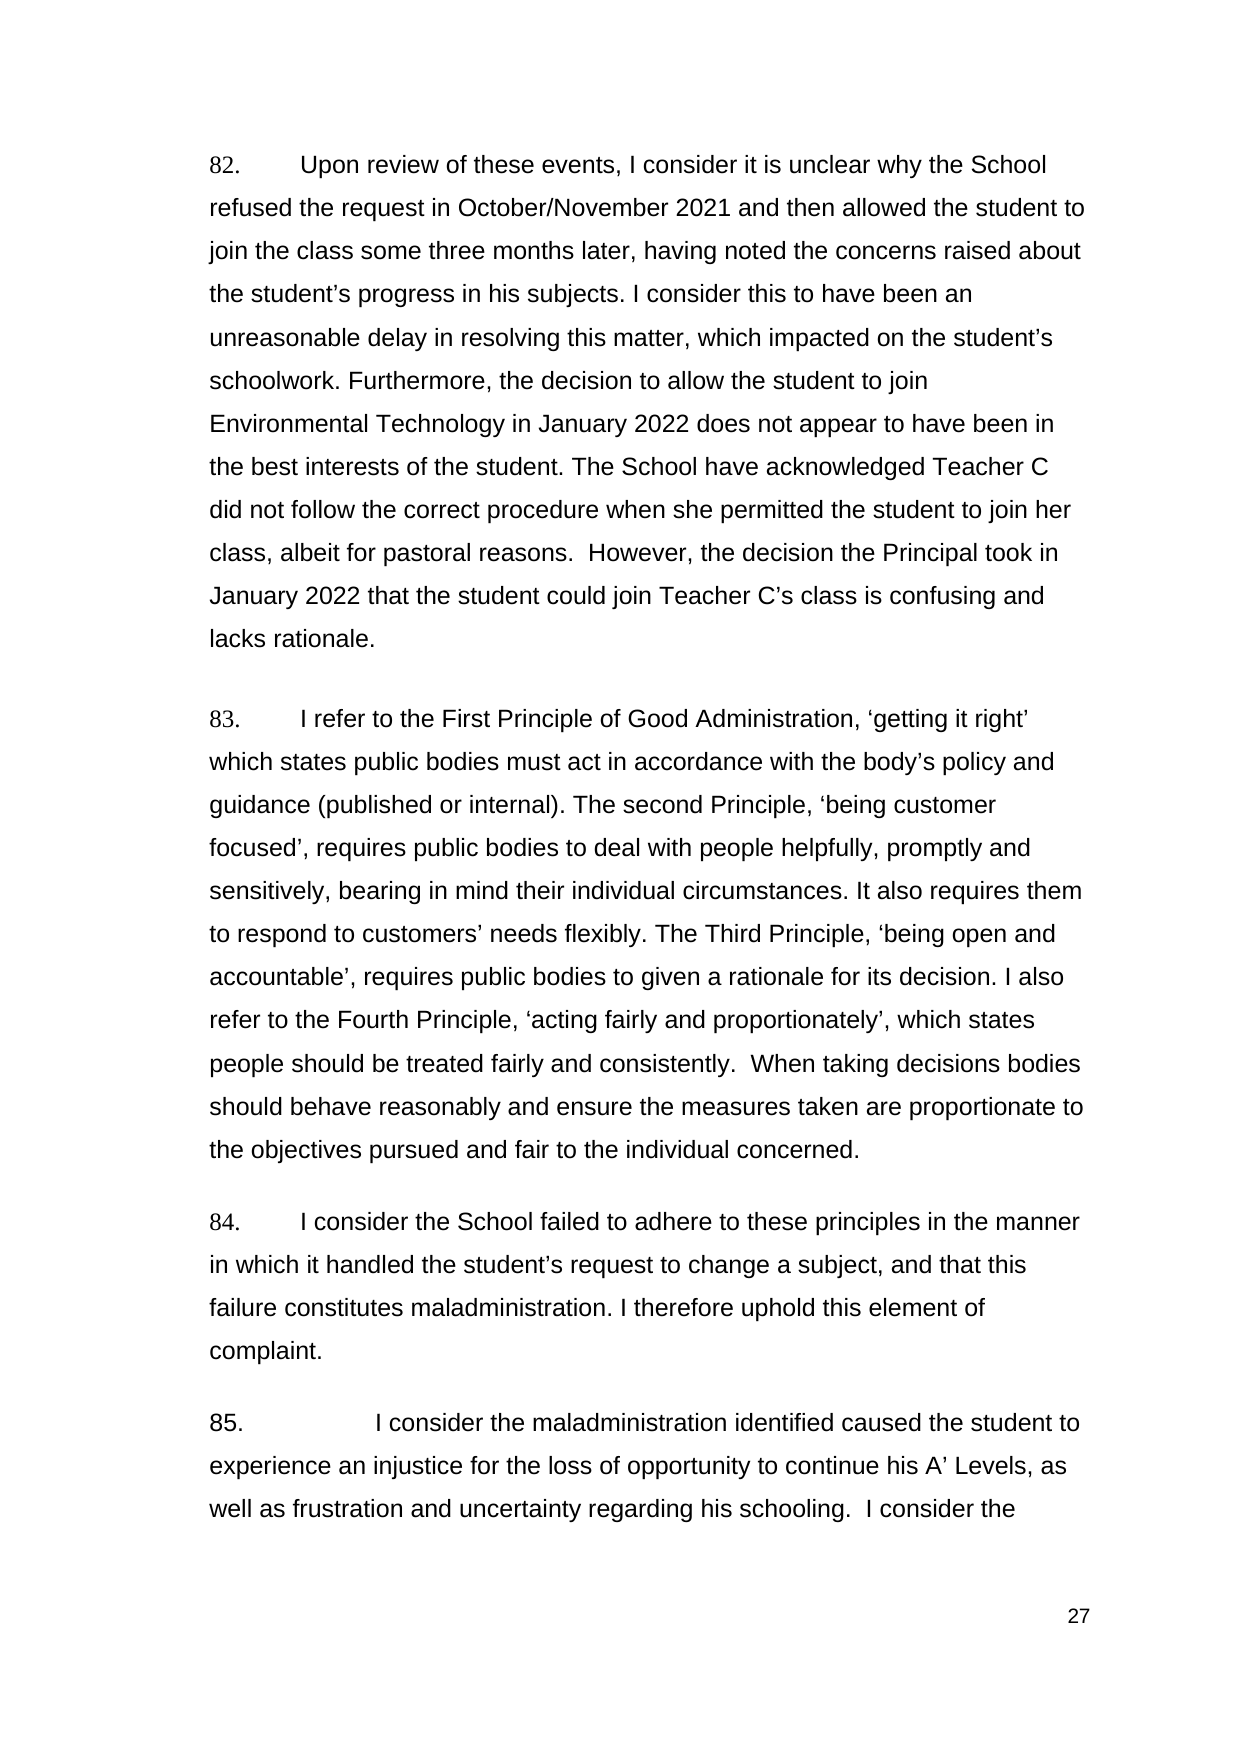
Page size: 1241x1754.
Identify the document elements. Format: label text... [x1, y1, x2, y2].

list I consider the School failed to adhere to these principles in the manner in which it handled the student’s request to change a subject, and that this failure constitutes maladministration. I therefore uphold this element of complaint. [209, 1207, 1090, 1365]
list I consider the maladministration identified caused the student to experience an injustice for the loss of opportunity to continue his A’ Levels, as well as frustration and uncertainty regarding his schooling. I consider the [209, 1408, 1090, 1523]
list I refer to the First Principle of Good Administration, ‘getting it right’ which states public bodies must act in accordance with the body’s policy and guidance (published or internal). The second Principle, ‘being customer focused’, requires public bodies to deal with people helpfully, promptly and sensitively, bearing in mind their individual circumstances. It also requires them to respond to customers’ needs flexibly. The Third Principle, ‘being open and accountable’, requires public bodies to given a rationale for its decision. I also refer to the Fourth Principle, ‘acting fairly and proportionately’, which states people should be treated fairly and consistently. When taking decisions bodies should behave reasonably and ensure the measures taken are proportionate to the objectives pursued and fair to the individual concerned. [209, 703, 1090, 1164]
list Upon review of these events, I consider it is unclear why the School refused the request in October/November 2021 and then allowed the student to join the class some three months later, having noted the concerns raised about the student’s progress in his subjects. I consider this to have been an unreasonable delay in resolving this matter, which impacted on the student’s schoolwork. Furthermore, the decision to allow the student to join Environmental Technology in January 2022 does not appear to have been in the best interests of the student. The School have acknowledged Teacher C did not follow the correct procedure when she permitted the student to join her class, albeit for pastoral reasons. However, the decision the Principal took in January 2022 that the student could join Teacher C’s class is confusing and lacks rationale. [209, 150, 1090, 653]
